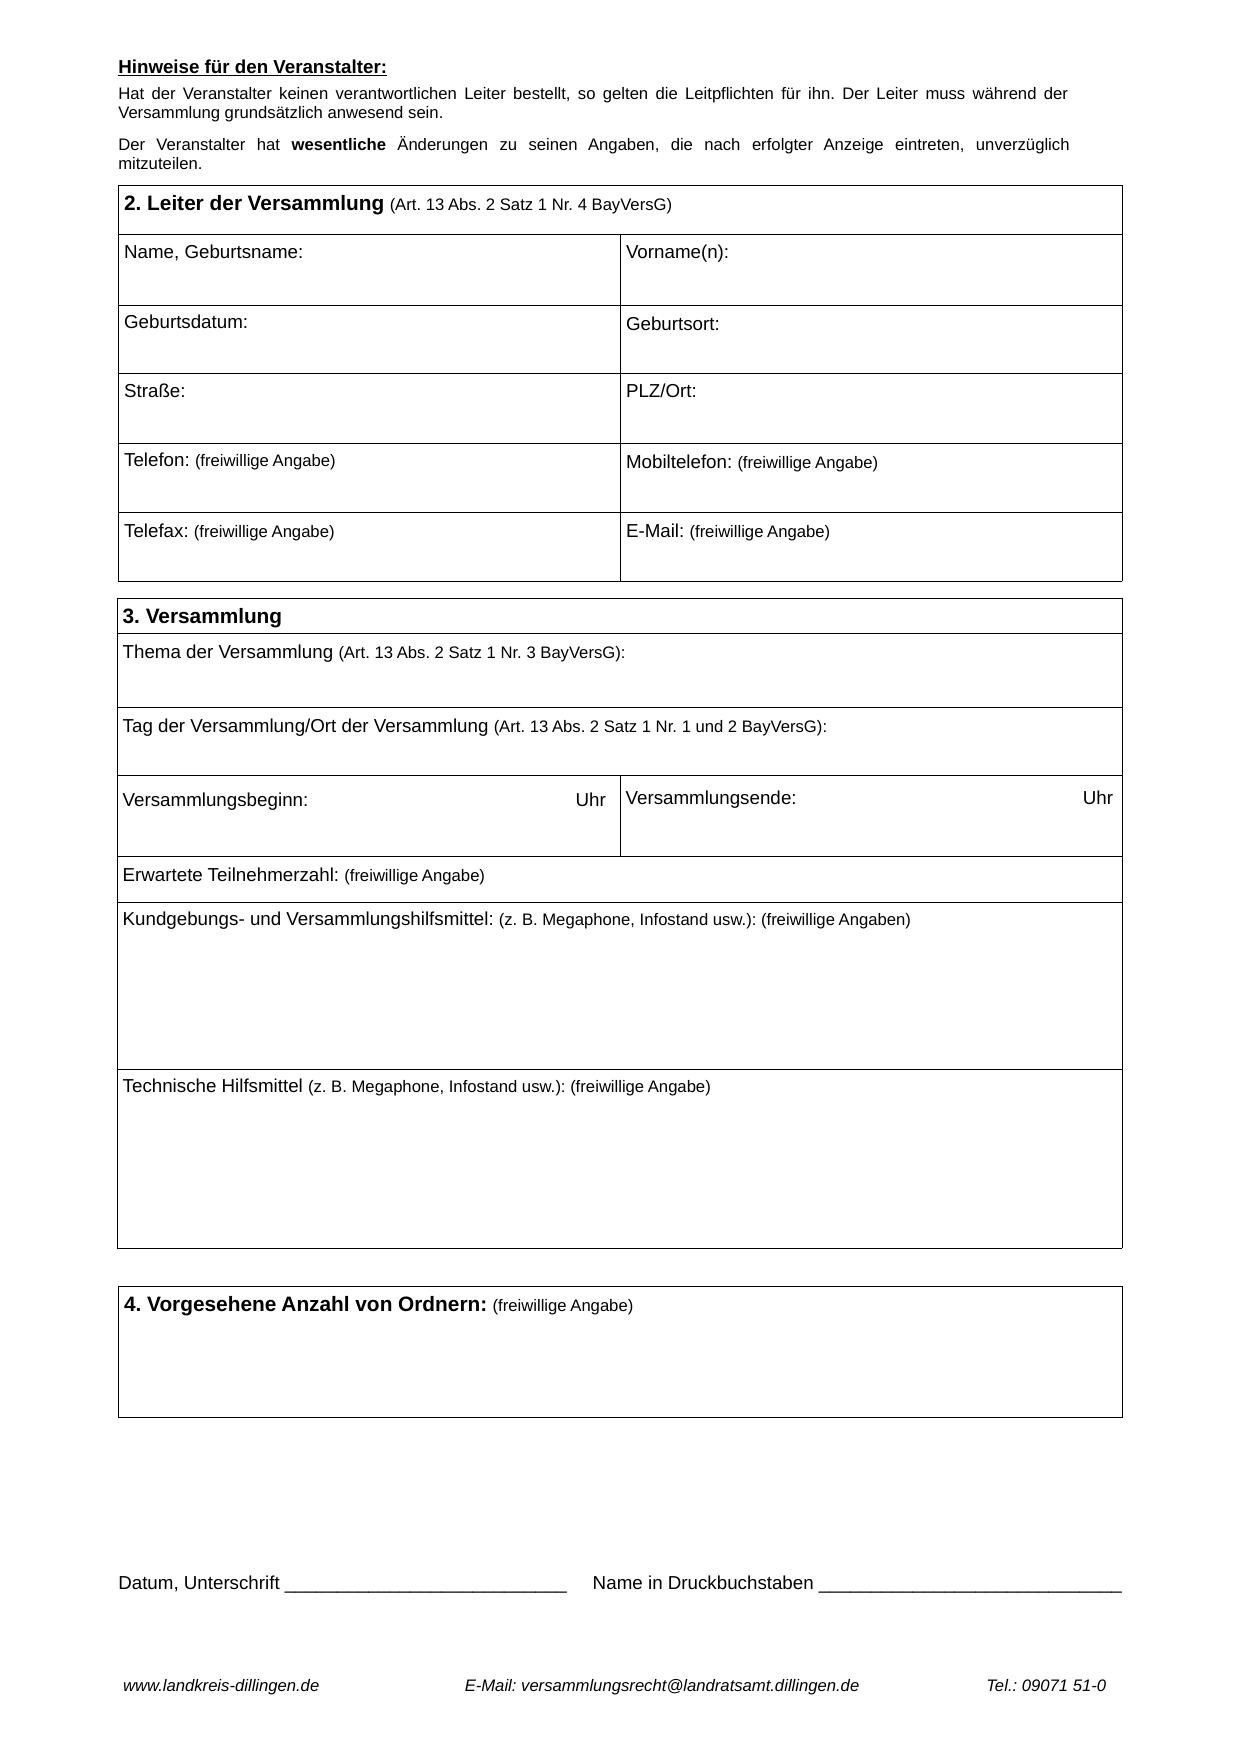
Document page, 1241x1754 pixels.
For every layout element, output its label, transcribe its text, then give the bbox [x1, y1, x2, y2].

table_cell Telefax: (freiwillige Angabe) [119, 513, 620, 581]
table_cell Versammlungsende: Uhr [621, 776, 1122, 856]
text Hat der Veranstalter keinen verantwortlichen Leiter bestellt, so gelten die Leitpflichten für ihn. Der Leiter muss während der Versammlung grundsätzlich anwesend sein. [118, 84, 1070, 122]
table_cell Thema der Versammlung (Art. 13 Abs. 2 Satz 1 Nr. 3 BayVersG): [118, 634, 1122, 707]
text Der Veranstalter hat wesentliche Änderungen zu seinen Angaben, die nach erfolgter Anzeige eintreten, unverzüglich mitzuteilen. [118, 134, 1070, 173]
table_cell Technische Hilfsmittel (z. B. Megaphone, Infostand usw.): (freiwillige Angabe) [118, 1070, 1122, 1248]
table_cell Erwartete Teilnehmerzahl: (freiwillige Angabe) [118, 857, 1122, 902]
table_header 4. Vorgesehene Anzahl von Ordnern: (freiwillige Angabe) [119, 1287, 1122, 1417]
text Hinweise für den Veranstalter: [118, 56, 1122, 78]
table_cell PLZ/Ort: [621, 374, 1122, 443]
table_cell Name, Geburtsname: [119, 235, 620, 305]
table_cell E-Mail: (freiwillige Angabe) [621, 513, 1122, 581]
table_cell Geburtsdatum: [119, 306, 620, 372]
text Datum, Unterschrift ___________________________ Name in Druckbuchstaben _____________________________ [118, 1572, 1122, 1593]
table_cell Straße: [119, 374, 620, 443]
table_cell Versammlungsbeginn: Uhr [118, 776, 620, 856]
table_cell Tag der Versammlung/Ort der Versammlung (Art. 13 Abs. 2 Satz 1 Nr. 1 und 2 BayVersG): [118, 708, 1122, 775]
table_header 3. Versammlung [118, 599, 1122, 633]
table_cell Kundgebungs- und Versammlungshilfsmittel: (z. B. Megaphone, Infostand usw.): (freiwillige Angaben) [118, 903, 1122, 1069]
table_cell Telefon: (freiwillige Angabe) [119, 444, 620, 512]
table_header 2. Leiter der Versammlung (Art. 13 Abs. 2 Satz 1 Nr. 4 BayVersG) [119, 186, 1122, 233]
table_cell Vorname(n): [621, 235, 1122, 305]
table_cell Geburtsort: [621, 306, 1122, 372]
table_cell Mobiltelefon: (freiwillige Angabe) [621, 444, 1122, 512]
